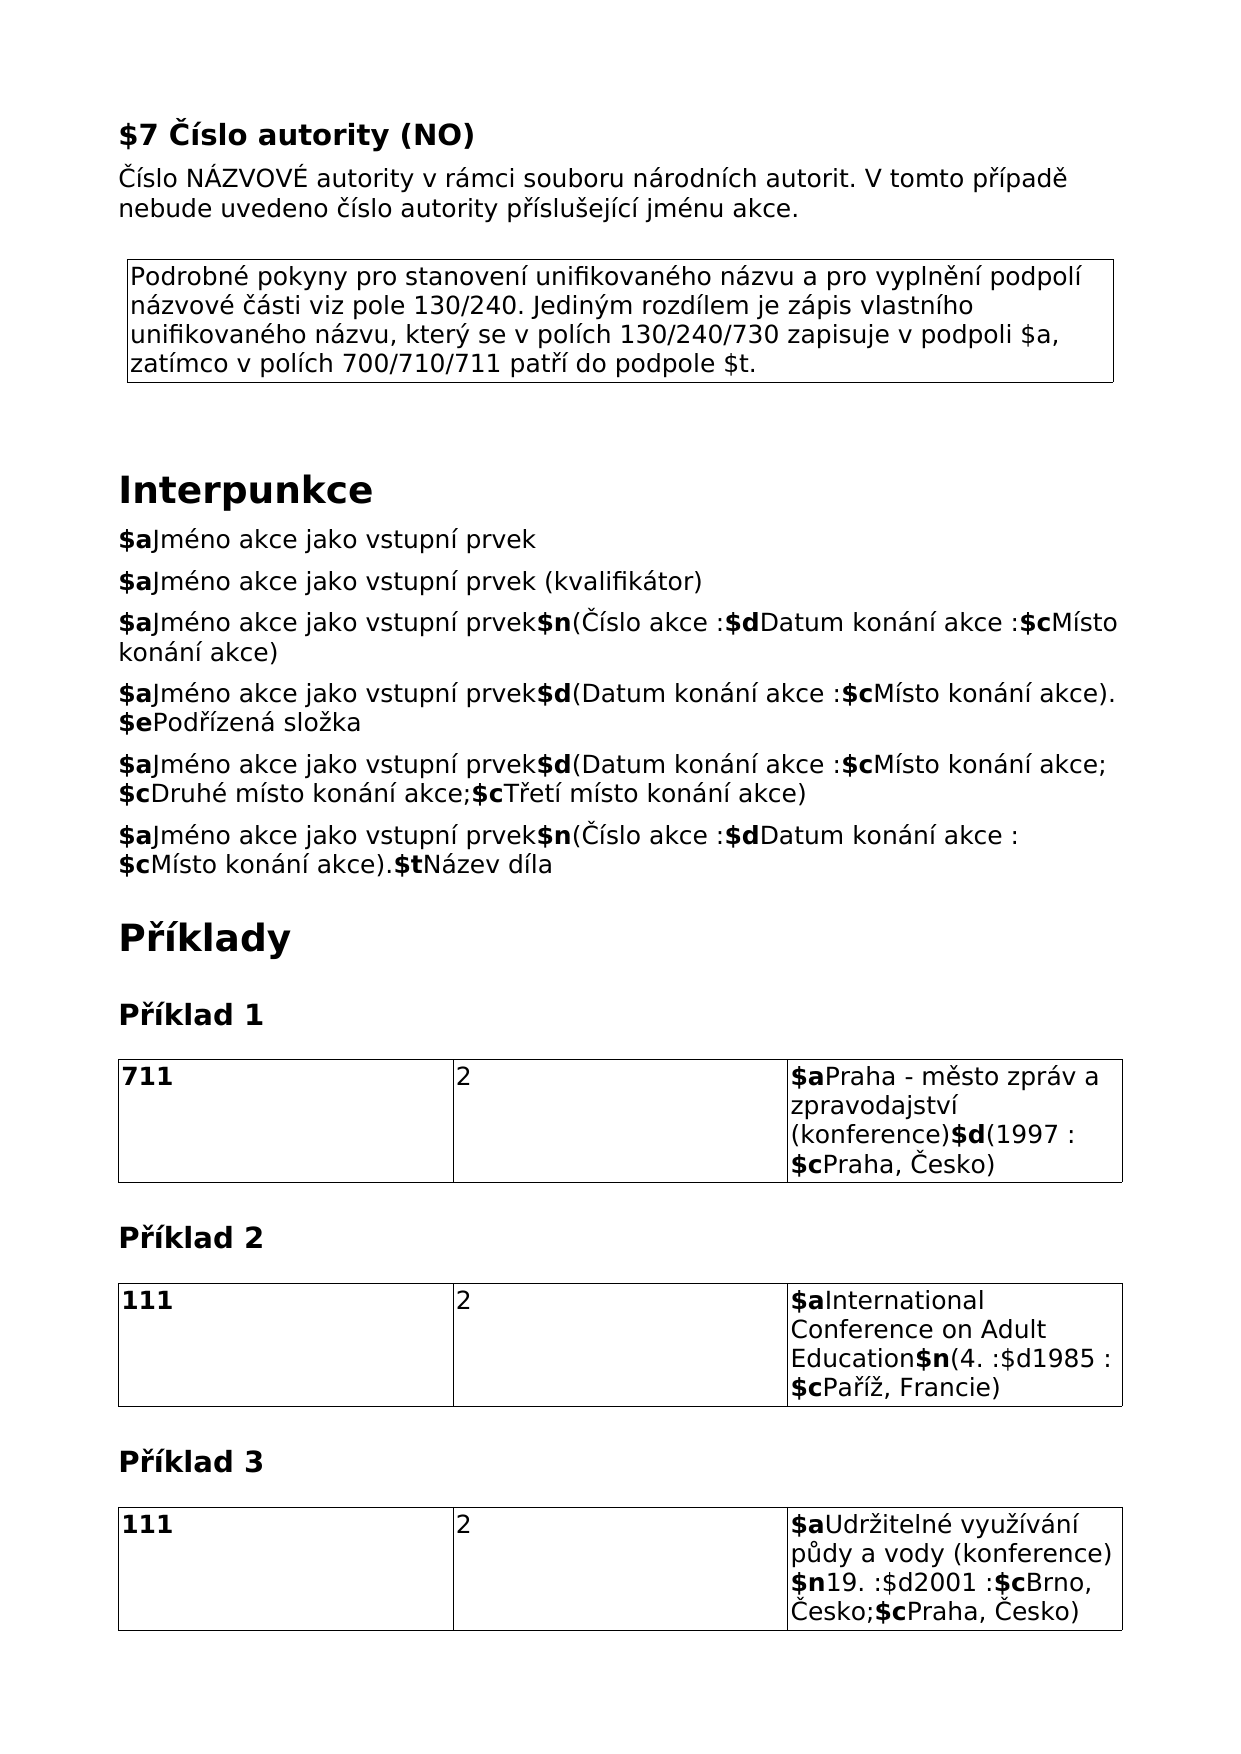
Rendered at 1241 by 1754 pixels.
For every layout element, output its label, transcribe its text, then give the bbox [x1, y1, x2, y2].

table_header Podrobné pokyny pro stanovení unifikovaného názvu a pro vyplnění podpolí názvové části viz pole 130/240. Jediným rozdílem je zápis vlastního unifikovaného názvu, který se v polích 130/240/730 zapisuje v podpoli $a, zatímco v polích 700/710/711 patří do podpole $t. [128, 260, 1113, 382]
subtitle Příklad 1 [118, 998, 1122, 1032]
subtitle Příklad 2 [118, 1222, 1122, 1256]
table_header 111 [119, 1508, 453, 1629]
table_header 711 [119, 1060, 453, 1182]
table_header 2 [454, 1284, 787, 1406]
text $aJméno akce jako vstupní prvek$n(Číslo akce :$dDatum konání akce :$cMísto konání akce) [118, 609, 1122, 667]
subtitle Interpunkce [118, 469, 1122, 513]
subtitle $7 Číslo autority (NO) [118, 118, 1122, 152]
text $aJméno akce jako vstupní prvek$n(Číslo akce :$dDatum konání akce : $cMísto konání akce).$tNázev díla [118, 821, 1122, 879]
table_header 111 [119, 1284, 453, 1406]
subtitle Příklad 3 [118, 1446, 1122, 1479]
table_header $aInternational Conference on Adult Education$n(4. :$d1985 :$cPaříž, Francie) [788, 1284, 1122, 1406]
text Číslo NÁZVOVÉ autority v rámci souboru národních autorit. V tomto případě nebude uvedeno číslo autority příslušející jménu akce. [118, 164, 1122, 223]
text $aJméno akce jako vstupní prvek$d(Datum konání akce :$cMísto konání akce;$cDruhé místo konání akce;$cTřetí místo konání akce) [118, 750, 1122, 809]
table_header $aPraha - město zpráv a zpravodajství (konference)$d(1997 :$cPraha, Česko) [788, 1060, 1122, 1182]
text $aJméno akce jako vstupní prvek (kvalifikátor) [118, 567, 1122, 596]
subtitle Příklady [118, 917, 1122, 961]
text $aJméno akce jako vstupní prvek [118, 525, 1122, 554]
table_header 2 [454, 1508, 787, 1629]
table_header 2 [454, 1060, 787, 1182]
text $aJméno akce jako vstupní prvek$d(Datum konání akce :$cMísto konání akce).$ePodřízená složka [118, 679, 1122, 738]
table_header $aUdržitelné využívání půdy a vody (konference)$n19. :$d2001 :$cBrno, Česko;$cPraha, Česko) [788, 1508, 1122, 1629]
